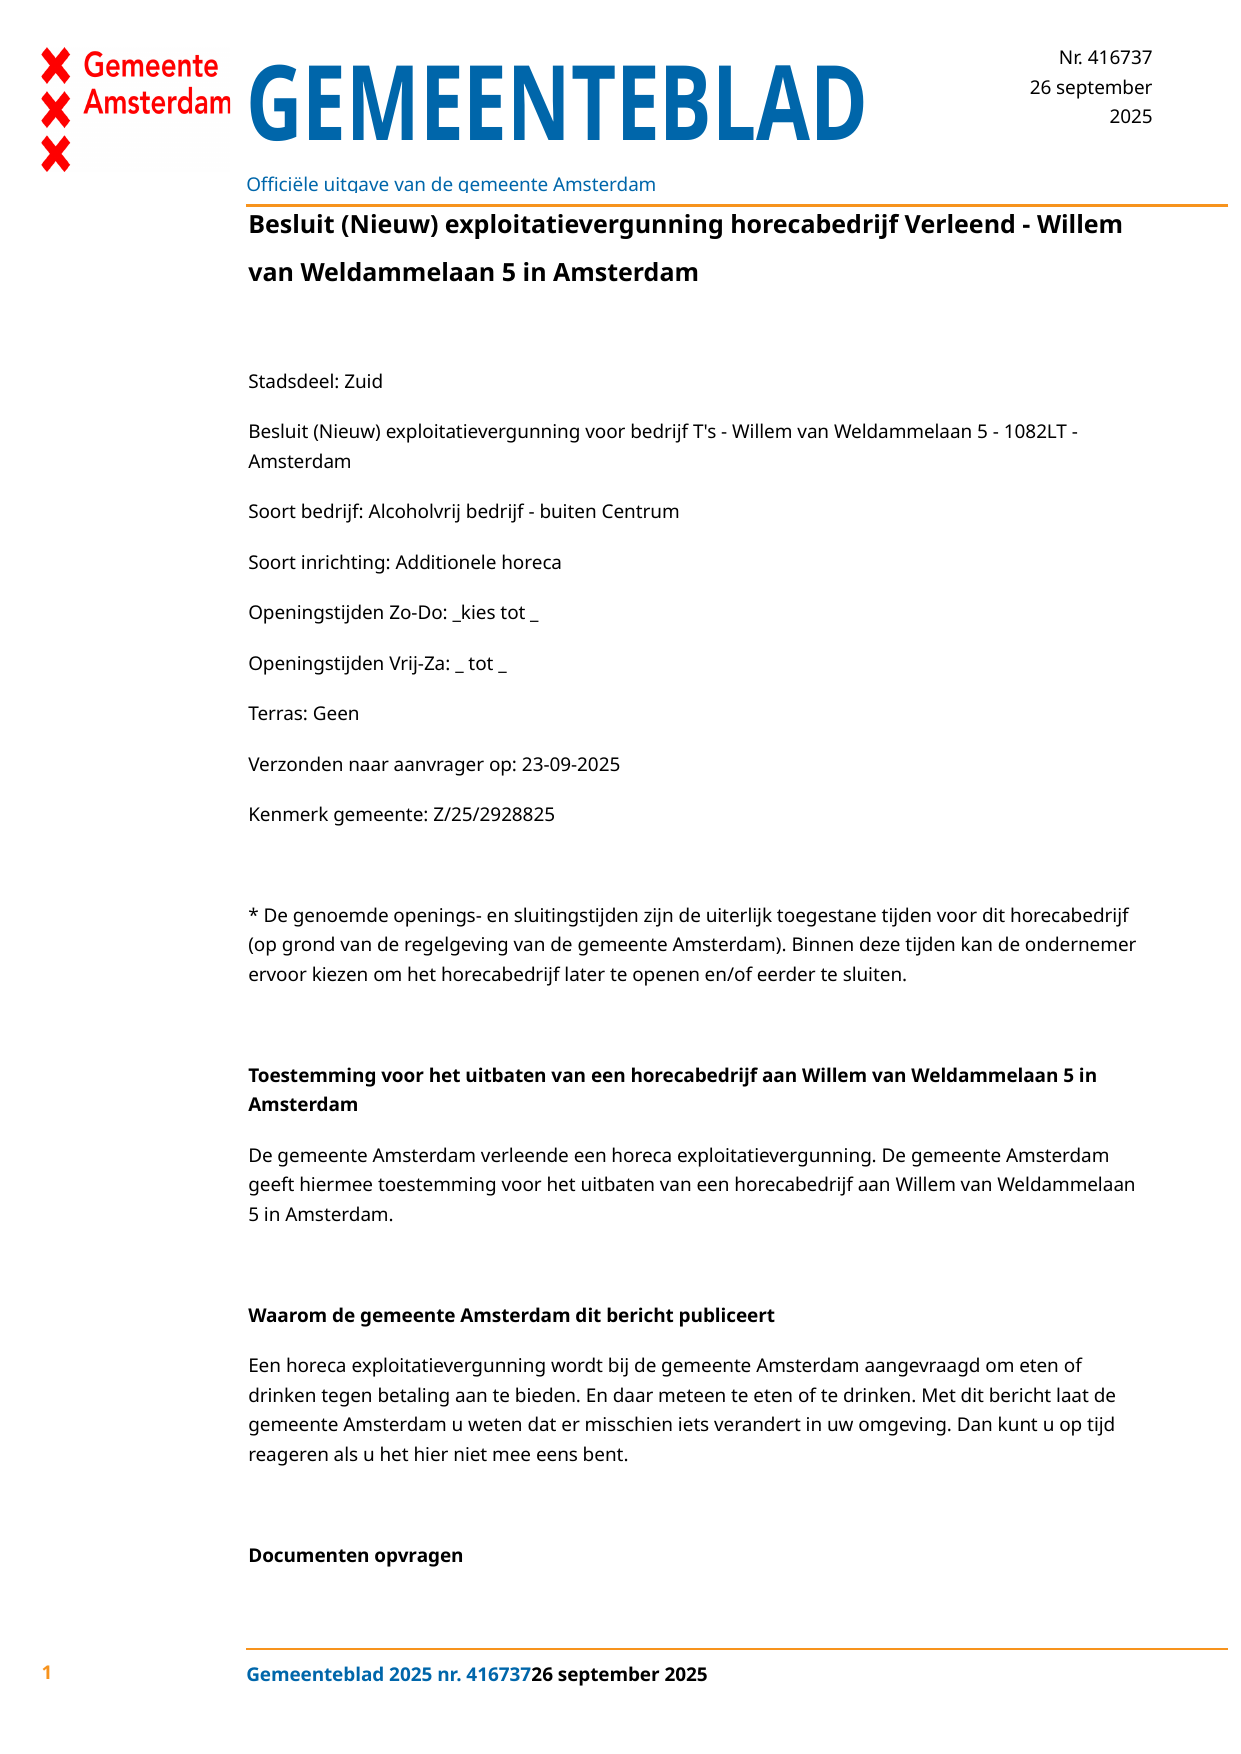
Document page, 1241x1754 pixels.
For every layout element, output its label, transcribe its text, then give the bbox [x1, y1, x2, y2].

text Stadsdeel: Zuid [248, 368, 1152, 394]
text Toestemming voor het uitbaten van een horecabedrijf aan Willem van Weldammelaan 5 in Amsterdam [248, 1062, 1152, 1117]
text De gemeente Amsterdam verleende een horeca exploitatievergunning. De gemeente Amsterdam geeft hiermee toestemming voor het uitbaten van een horecabedrijf aan Willem van Weldammelaan 5 in Amsterdam. [248, 1142, 1152, 1227]
text Waarom de gemeente Amsterdam dit bericht publiceert [248, 1302, 1152, 1328]
text Openingstijden Vrij-Za: _ tot _ [248, 650, 1152, 676]
text Documenten opvragen [248, 1542, 1152, 1568]
text Openingstijden Zo-Do: _kies tot _ [248, 599, 1152, 625]
text Besluit (Nieuw) exploitatievergunning voor bedrijf T's - Willem van Weldammelaan 5 - 1082LT - Amsterdam [248, 419, 1152, 474]
text Soort bedrijf: Alcoholvrij bedrijf - buiten Centrum [248, 499, 1152, 524]
text Kenmerk gemeente: Z/25/2928825 [248, 801, 1152, 827]
text Terras: Geen [248, 700, 1152, 726]
text Een horeca exploitatievergunning wordt bij de gemeente Amsterdam aangevraagd om eten of drinken tegen betaling aan te bieden. En daar meteen te eten of te drinken. Met dit bericht laat de gemeente Amsterdam u weten dat er misschien iets verandert in uw omgeving. Dan kunt u op tijd reageren als u het hier niet mee eens bent. [248, 1352, 1152, 1467]
text * De genoemde openings- en sluitingstijden zijn de uiterlijk toegestane tijden voor dit horecabedrijf (op grond van de regelgeving van de gemeente Amsterdam). Binnen deze tijden kan de ondernemer ervoor kiezen om het horecabedrijf later te openen en/of eerder te sluiten. [248, 902, 1152, 987]
text Besluit (Nieuw) exploitatievergunning horecabedrijf Verleend - Willem van Weldammelaan 5 in Amsterdam [248, 207, 1152, 288]
picture [41, 47, 231, 172]
text Soort inrichting: Additionele horeca [248, 549, 1152, 575]
text Verzonden naar aanvrager op: 23-09-2025 [248, 751, 1152, 777]
